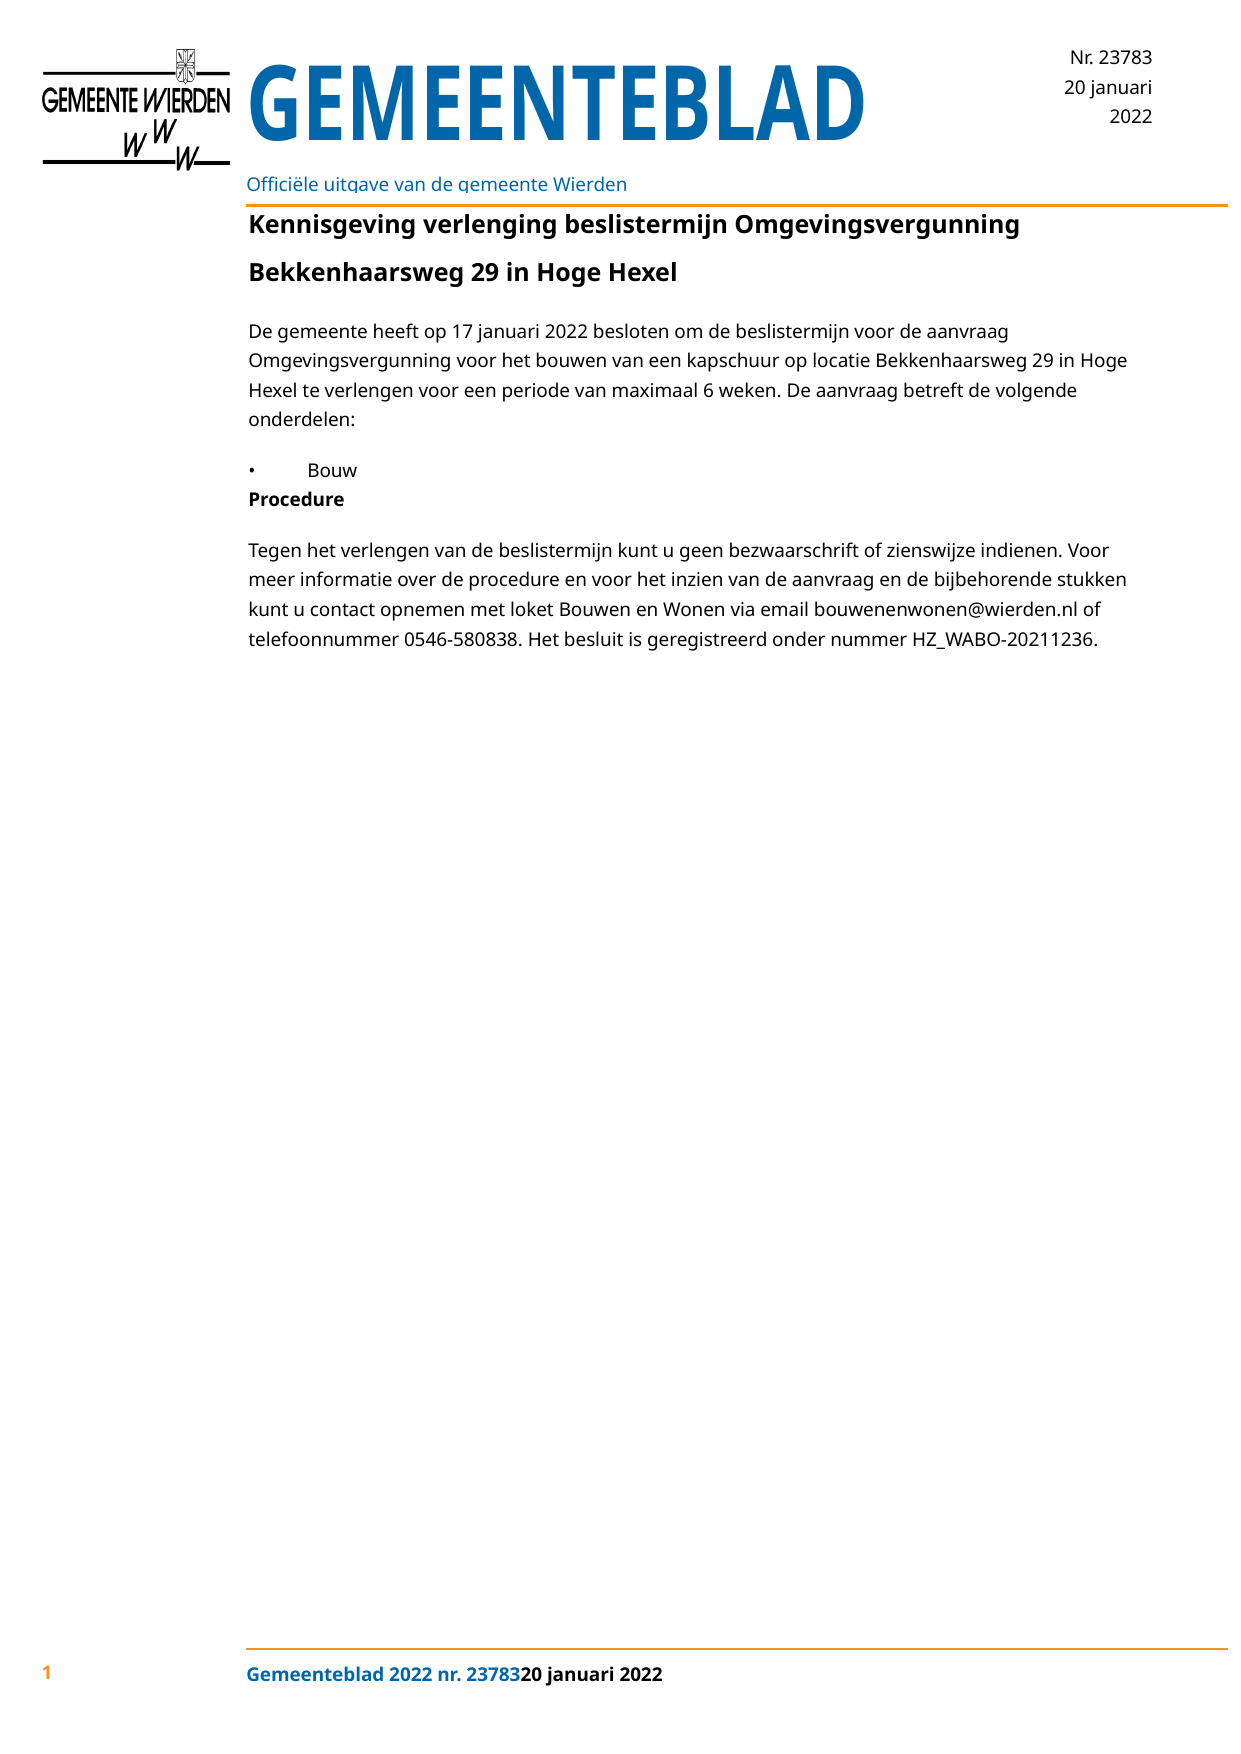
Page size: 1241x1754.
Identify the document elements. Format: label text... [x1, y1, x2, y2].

text Procedure [248, 487, 1152, 512]
text De gemeente heeft op 17 januari 2022 besloten om de beslistermijn voor de aanvraag Omgevingsvergunning voor het bouwen van een kapschuur op locatie Bekkenhaarsweg 29 in Hoge Hexel te verlengen voor een periode van maximaal 6 weken. De aanvraag betreft de volgende onderdelen: [248, 318, 1152, 432]
text Tegen het verlengen van de beslistermijn kunt u geen bezwaarschrift of zienswijze indienen. Voor meer informatie over de procedure en voor het inzien van de aanvraag en de bijbehorende stukken kunt u contact opnemen met loket Bouwen en Wonen via email bouwenenwonen@wierden.nl of telefoonnummer 0546-580838. Het besluit is geregistreerd onder nummer HZ_WABO-20211236. [248, 537, 1152, 652]
picture [41, 47, 231, 172]
text Kennisgeving verlenging beslistermijn Omgevingsvergunning Bekkenhaarsweg 29 in Hoge Hexel [248, 207, 1152, 288]
list Bouw [248, 457, 1152, 483]
